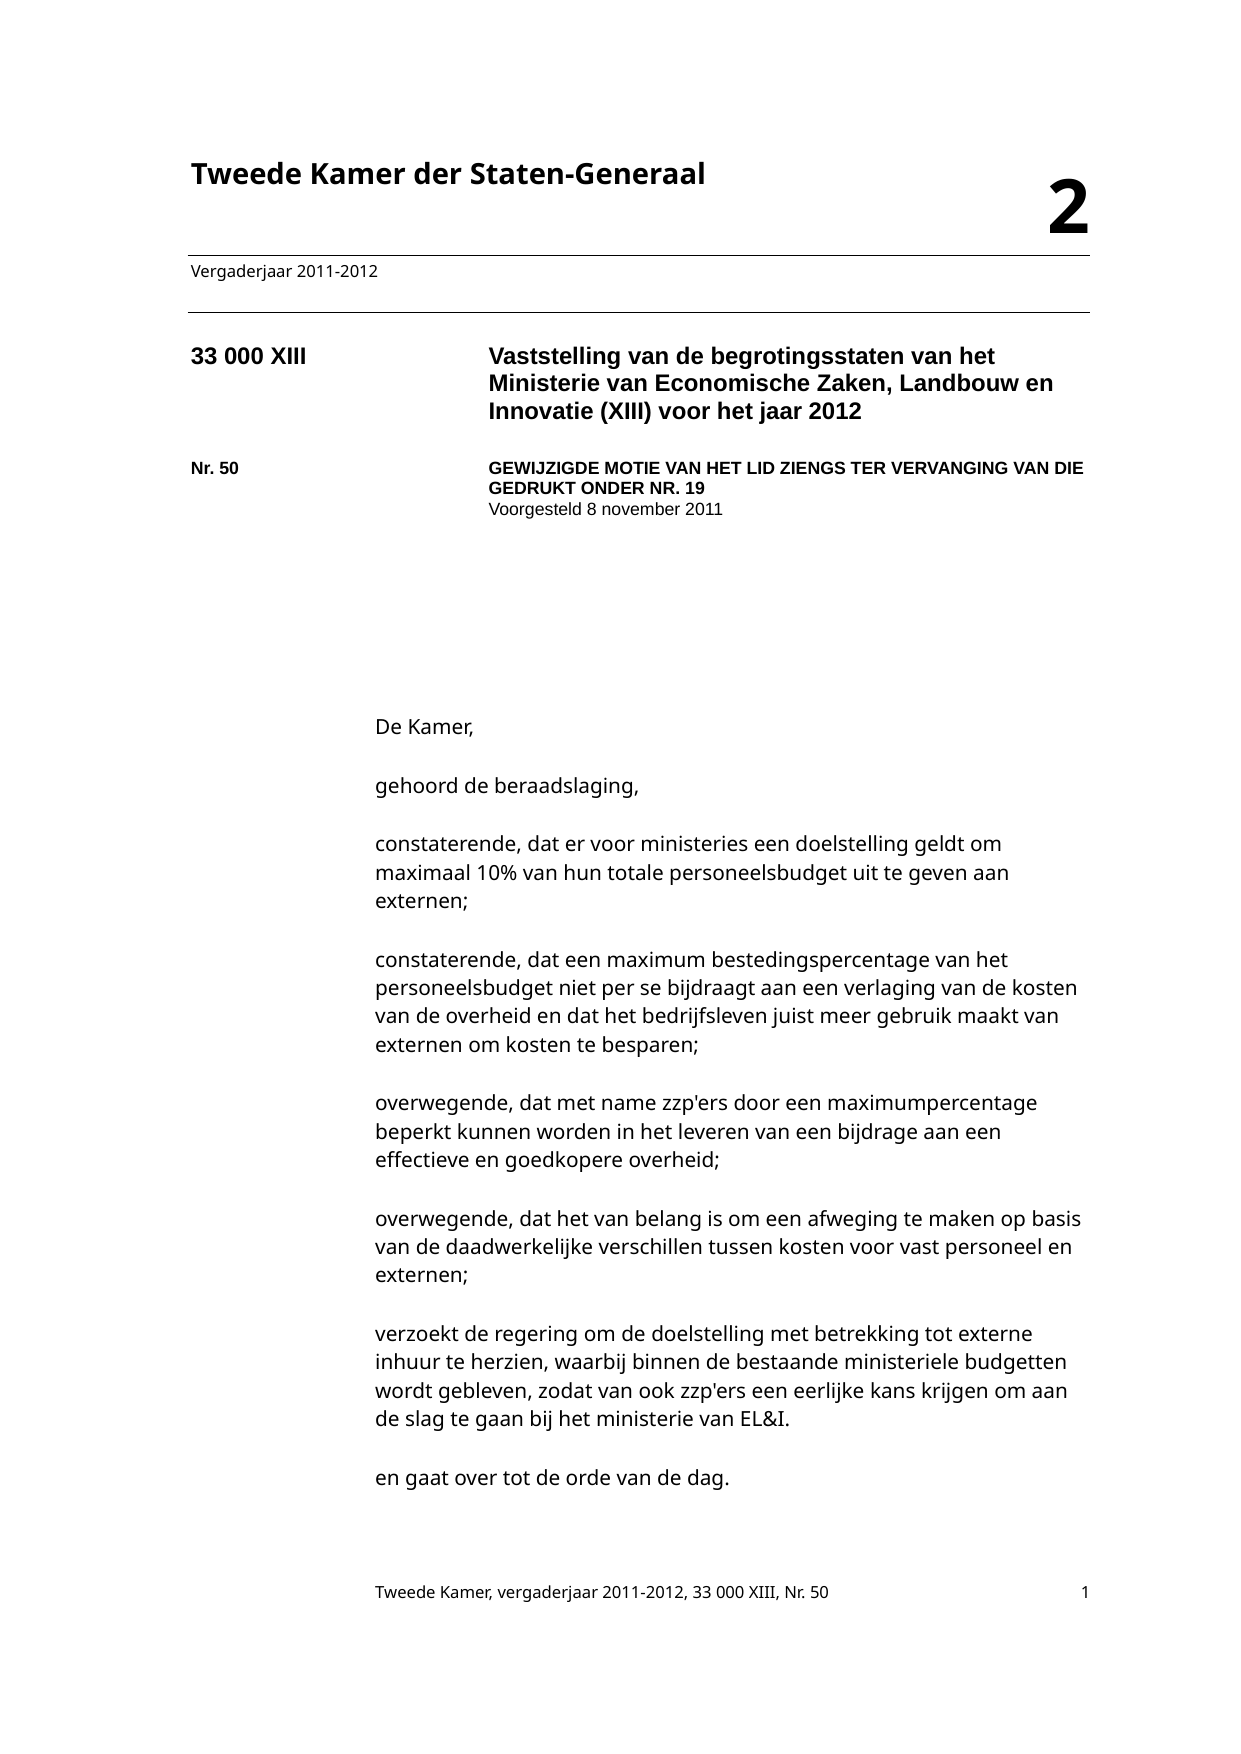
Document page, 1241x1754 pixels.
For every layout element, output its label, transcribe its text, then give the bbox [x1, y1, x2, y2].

text en gaat over tot de orde van de dag. [375, 1463, 1090, 1491]
table_cell [485, 256, 1090, 312]
text De Kamer, [375, 712, 1090, 741]
table_cell Nr. 50 [188, 455, 485, 594]
text constaterende, dat een maximum bestedingspercentage van het personeelsbudget niet per se bijdraagt aan een verlaging van de kosten van de overheid en dat het bedrijfsleven juist meer gebruik maakt van externen om kosten te besparen; [375, 945, 1090, 1058]
text gehoord de beraadslaging, [375, 771, 1090, 799]
table_cell [485, 313, 1090, 339]
table_cell Vergaderjaar 2011-2012 [188, 256, 485, 312]
table_cell 33 000 XIII [188, 339, 485, 454]
text overwegende, dat met name zzp'ers door een maximumpercentage beperkt kunnen worden in het leveren van een bijdrage aan een effectieve en goedkopere overheid; [375, 1088, 1090, 1174]
table_header Tweede Kamer der Staten-Generaal [188, 150, 909, 255]
table_cell Vaststelling van de begrotingsstaten van het Ministerie van Economische Zaken, Landbouw en Innovatie (XIII) voor het jaar 2012 [485, 339, 1090, 454]
table_cell [188, 313, 485, 339]
text constaterende, dat er voor ministeries een doelstelling geldt om maximaal 10% van hun totale personeelsbudget uit te geven aan externen; [375, 829, 1090, 915]
table_header 2 [910, 150, 1090, 255]
text overwegende, dat het van belang is om een afweging te maken op basis van de daadwerkelijke verschillen tussen kosten voor vast personeel en externen; [375, 1204, 1090, 1289]
text verzoekt de regering om de doelstelling met betrekking tot externe inhuur te herzien, waarbij binnen de bestaande ministeriele budgetten wordt gebleven, zodat van ook zzp'ers een eerlijke kans krijgen om aan de slag te gaan bij het ministerie van EL&I. [375, 1319, 1090, 1433]
table_cell GEWIJZIGDE MOTIE VAN HET LID ZIENGS TER VERVANGING VAN DIE GEDRUKT ONDER NR. 19 Voorgesteld 8 november 2011 [485, 455, 1090, 594]
